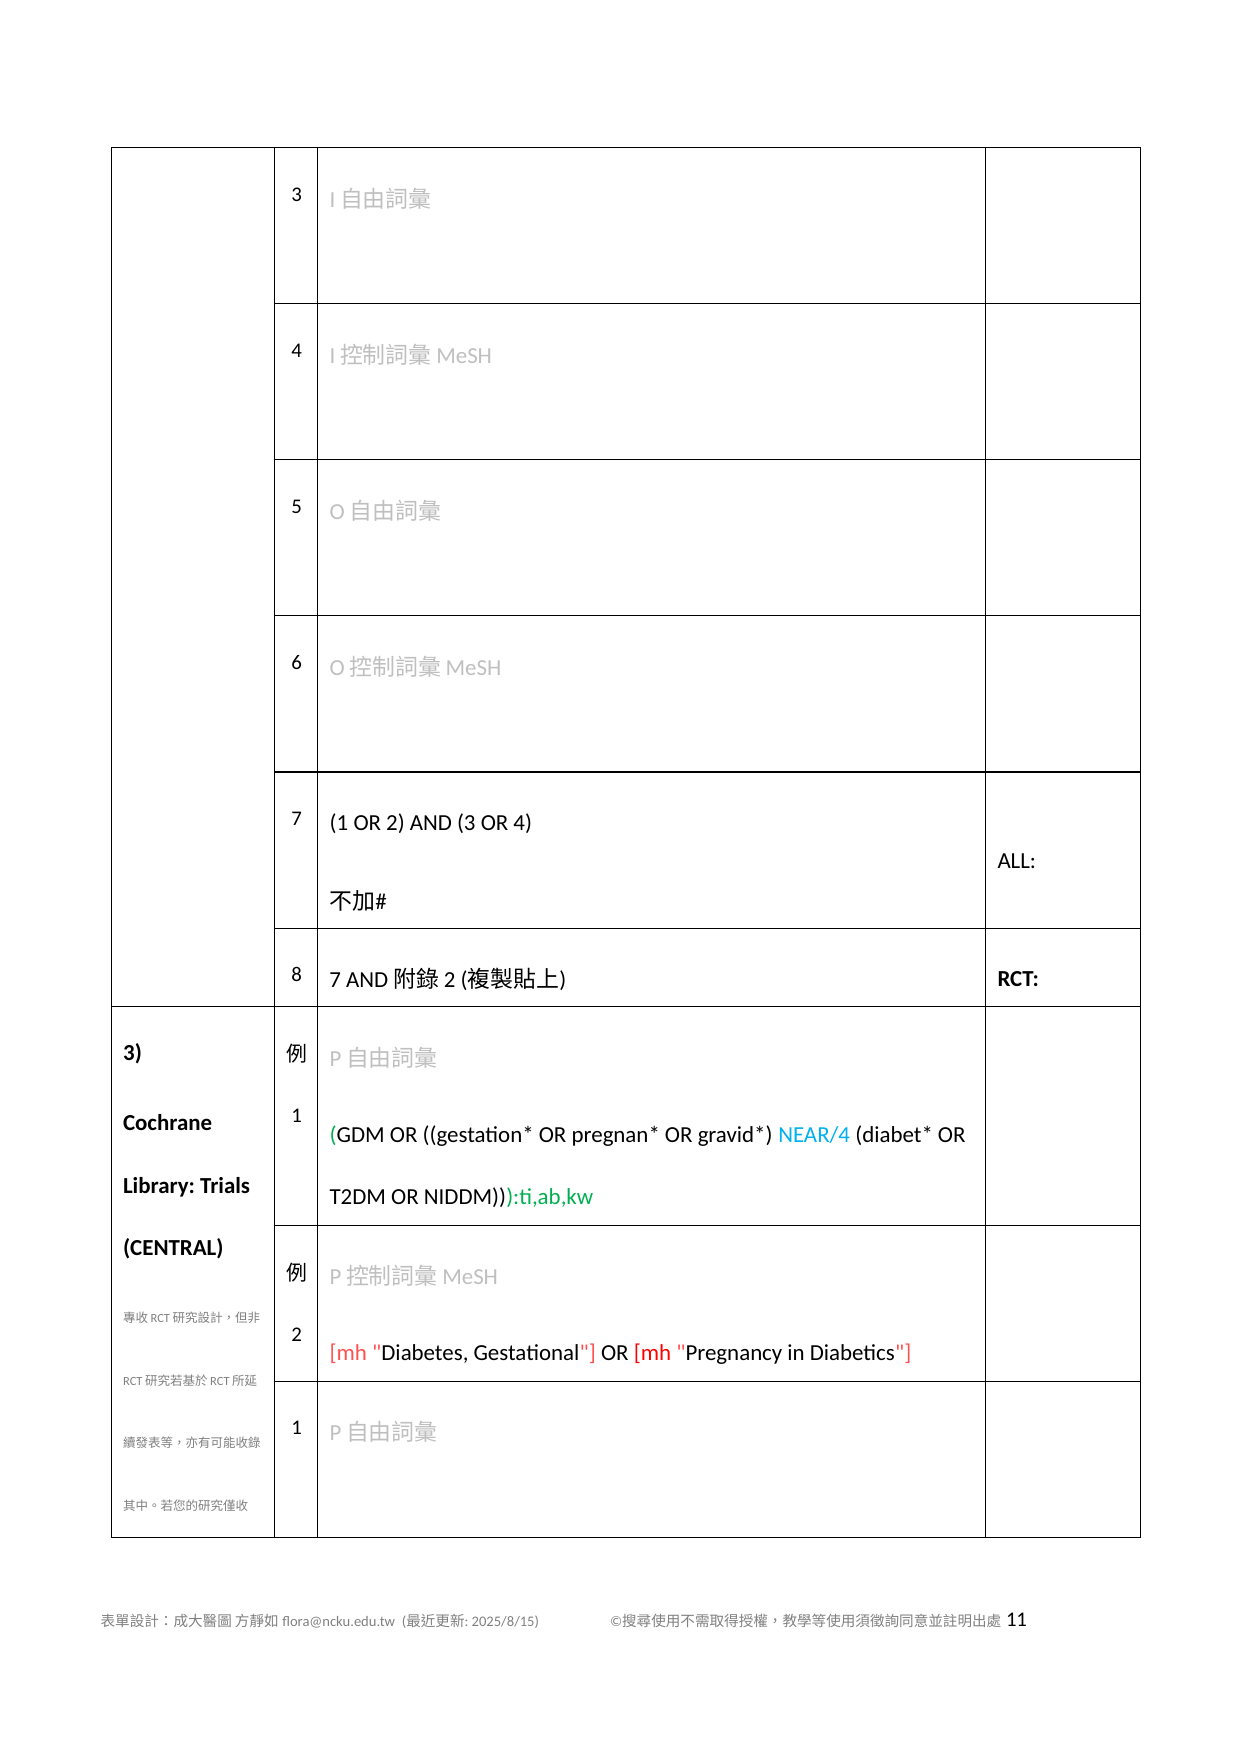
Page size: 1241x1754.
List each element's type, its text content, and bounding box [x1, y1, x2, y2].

table_cell RCT: [986, 929, 1140, 1006]
table_cell 例2 [275, 1226, 317, 1381]
table_cell 8 [275, 929, 317, 1006]
table_cell I自由詞彙 [318, 148, 985, 303]
table_cell [986, 304, 1140, 459]
table_cell 7 AND 附錄2 (複製貼上) [318, 929, 985, 1006]
table_cell P控制詞彙MeSH [mh "Diabetes, Gestational"] OR [mh "Pregnancy in Diabetics"] [318, 1226, 985, 1381]
table_cell 5 [275, 460, 317, 615]
table_cell P自由詞彙 [318, 1382, 985, 1537]
table_cell [986, 148, 1140, 303]
table_cell [986, 1226, 1140, 1381]
table_cell [986, 460, 1140, 615]
table_cell O自由詞彙 [318, 460, 985, 615]
table_cell 1 [275, 1382, 317, 1537]
table_cell ALL: [986, 773, 1140, 927]
table_cell P自由詞彙 (GDM OR ((gestation* OR pregnan* OR gravid*) NEAR/4 (diabet* OR T2DM OR NIDDM))):ti,ab,kw [318, 1007, 985, 1224]
table_cell 7 [275, 773, 317, 927]
table_cell [986, 616, 1140, 771]
table_cell I控制詞彙MeSH [318, 304, 985, 459]
table_cell (1 OR 2) AND (3 OR 4) 不加# [318, 773, 985, 927]
table_cell 4 [275, 304, 317, 459]
table_cell 例1 [275, 1007, 317, 1224]
table_cell [986, 1007, 1140, 1224]
table_cell O控制詞彙MeSH [318, 616, 985, 771]
table_cell 6 [275, 616, 317, 771]
table_cell [112, 148, 274, 1006]
table_cell 3 [275, 148, 317, 303]
table_cell [986, 1382, 1140, 1537]
table_cell Cochrane Library: Trials (CENTRAL) 專收RCT研究設計，但非RCT研究若基於RCT所延續發表等，亦有可能收錄其中。若您的研究僅收 [112, 1007, 274, 1537]
